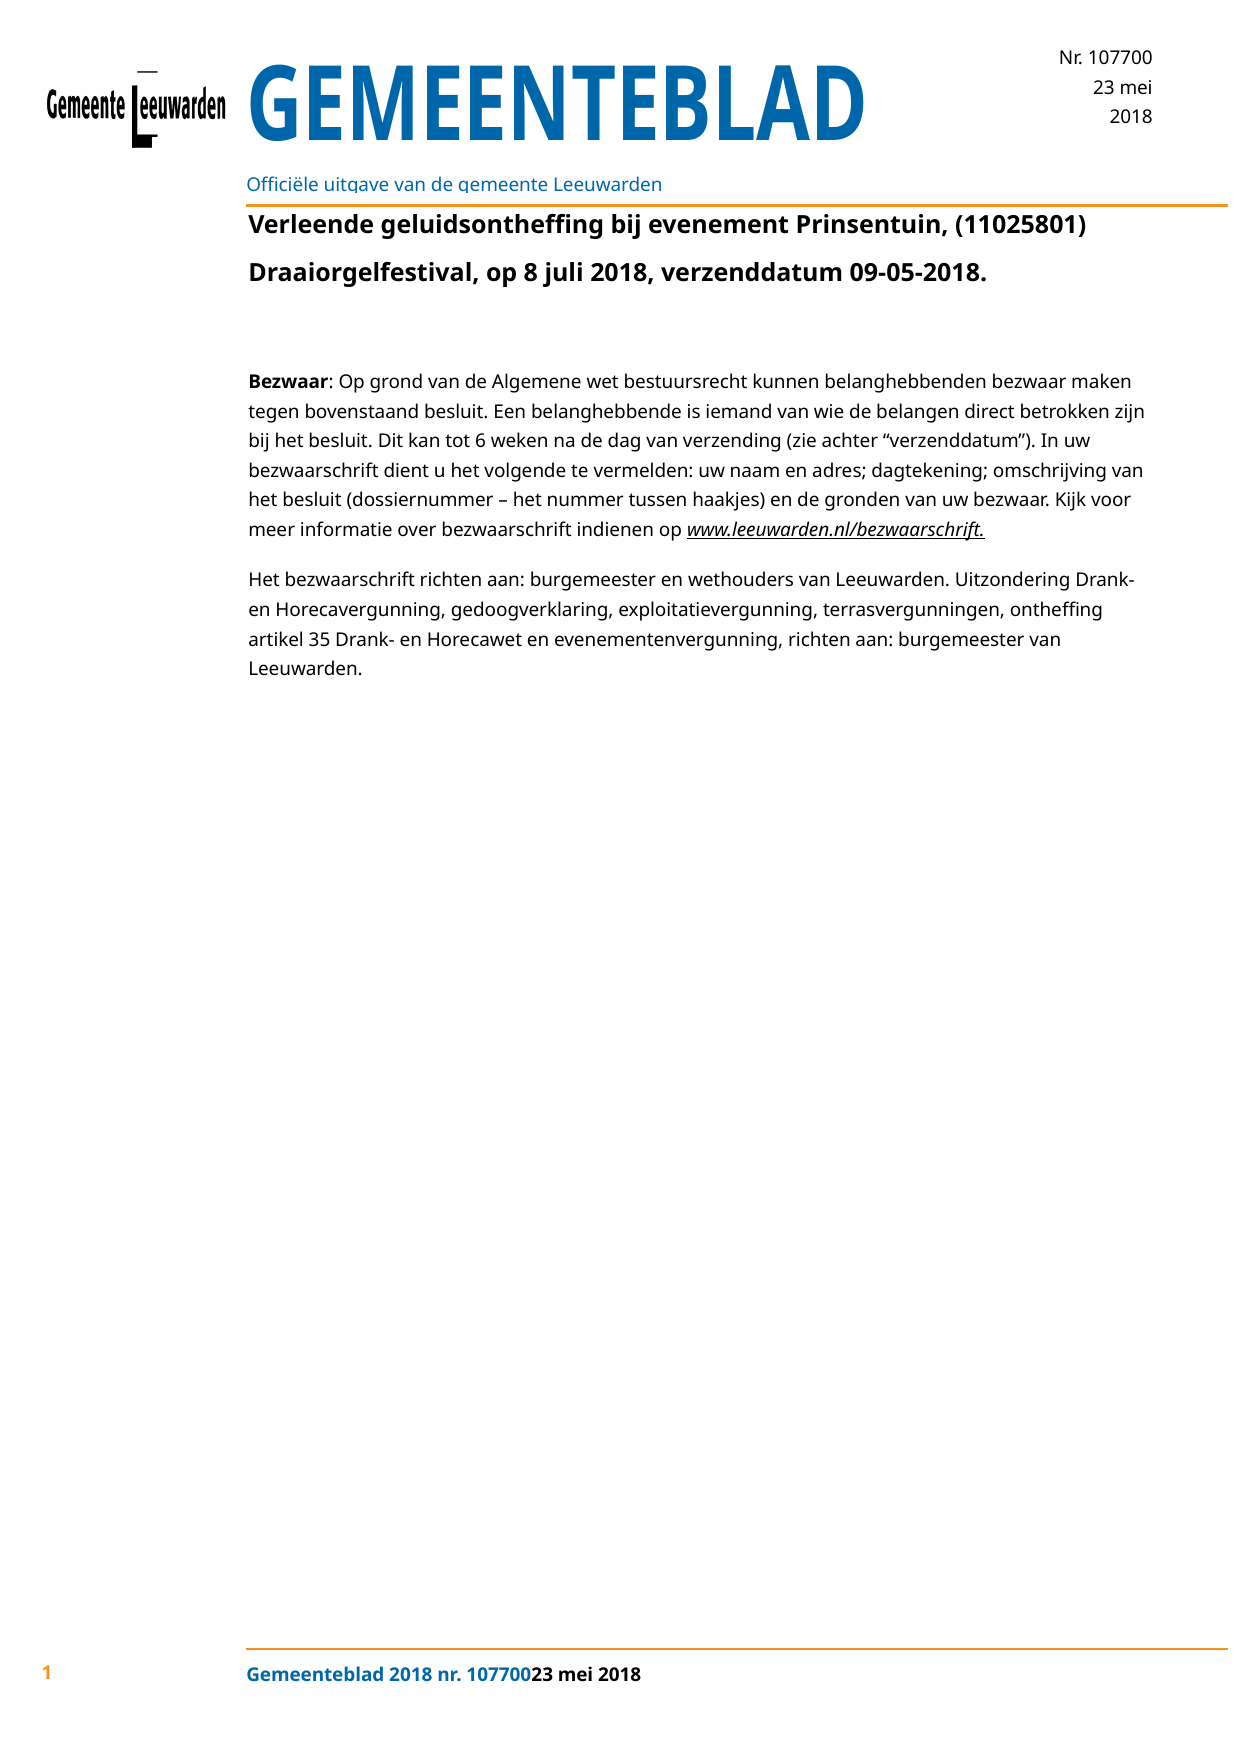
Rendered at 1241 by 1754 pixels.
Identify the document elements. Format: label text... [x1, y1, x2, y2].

picture [41, 47, 231, 172]
text Het bezwaarschrift richten aan: burgemeester en wethouders van Leeuwarden. Uitzondering Drank- en Horecavergunning, gedoogverklaring, exploitatievergunning, terrasvergunningen, ontheffing artikel 35 Drank- en Horecawet en evenementenvergunning, richten aan: burgemeester van Leeuwarden. [248, 567, 1152, 681]
text Bezwaar: Op grond van de Algemene wet bestuursrecht kunnen belanghebbenden bezwaar maken tegen bovenstaand besluit. Een belanghebbende is iemand van wie de belangen direct betrokken zijn bij het besluit. Dit kan tot 6 weken na de dag van verzending (zie achter “verzenddatum”). In uw bezwaarschrift dient u het volgende te vermelden: uw naam en adres; dagtekening; omschrijving van het besluit (dossiernummer – het nummer tussen haakjes) en de gronden van uw bezwaar. Kijk voor meer informatie over bezwaarschrift indienen op www.leeuwarden.nl/bezwaarschrift. [248, 368, 1152, 542]
text Verleende geluidsontheffing bij evenement Prinsentuin, (11025801) Draaiorgelfestival, op 8 juli 2018, verzenddatum 09-05-2018. [248, 207, 1152, 288]
